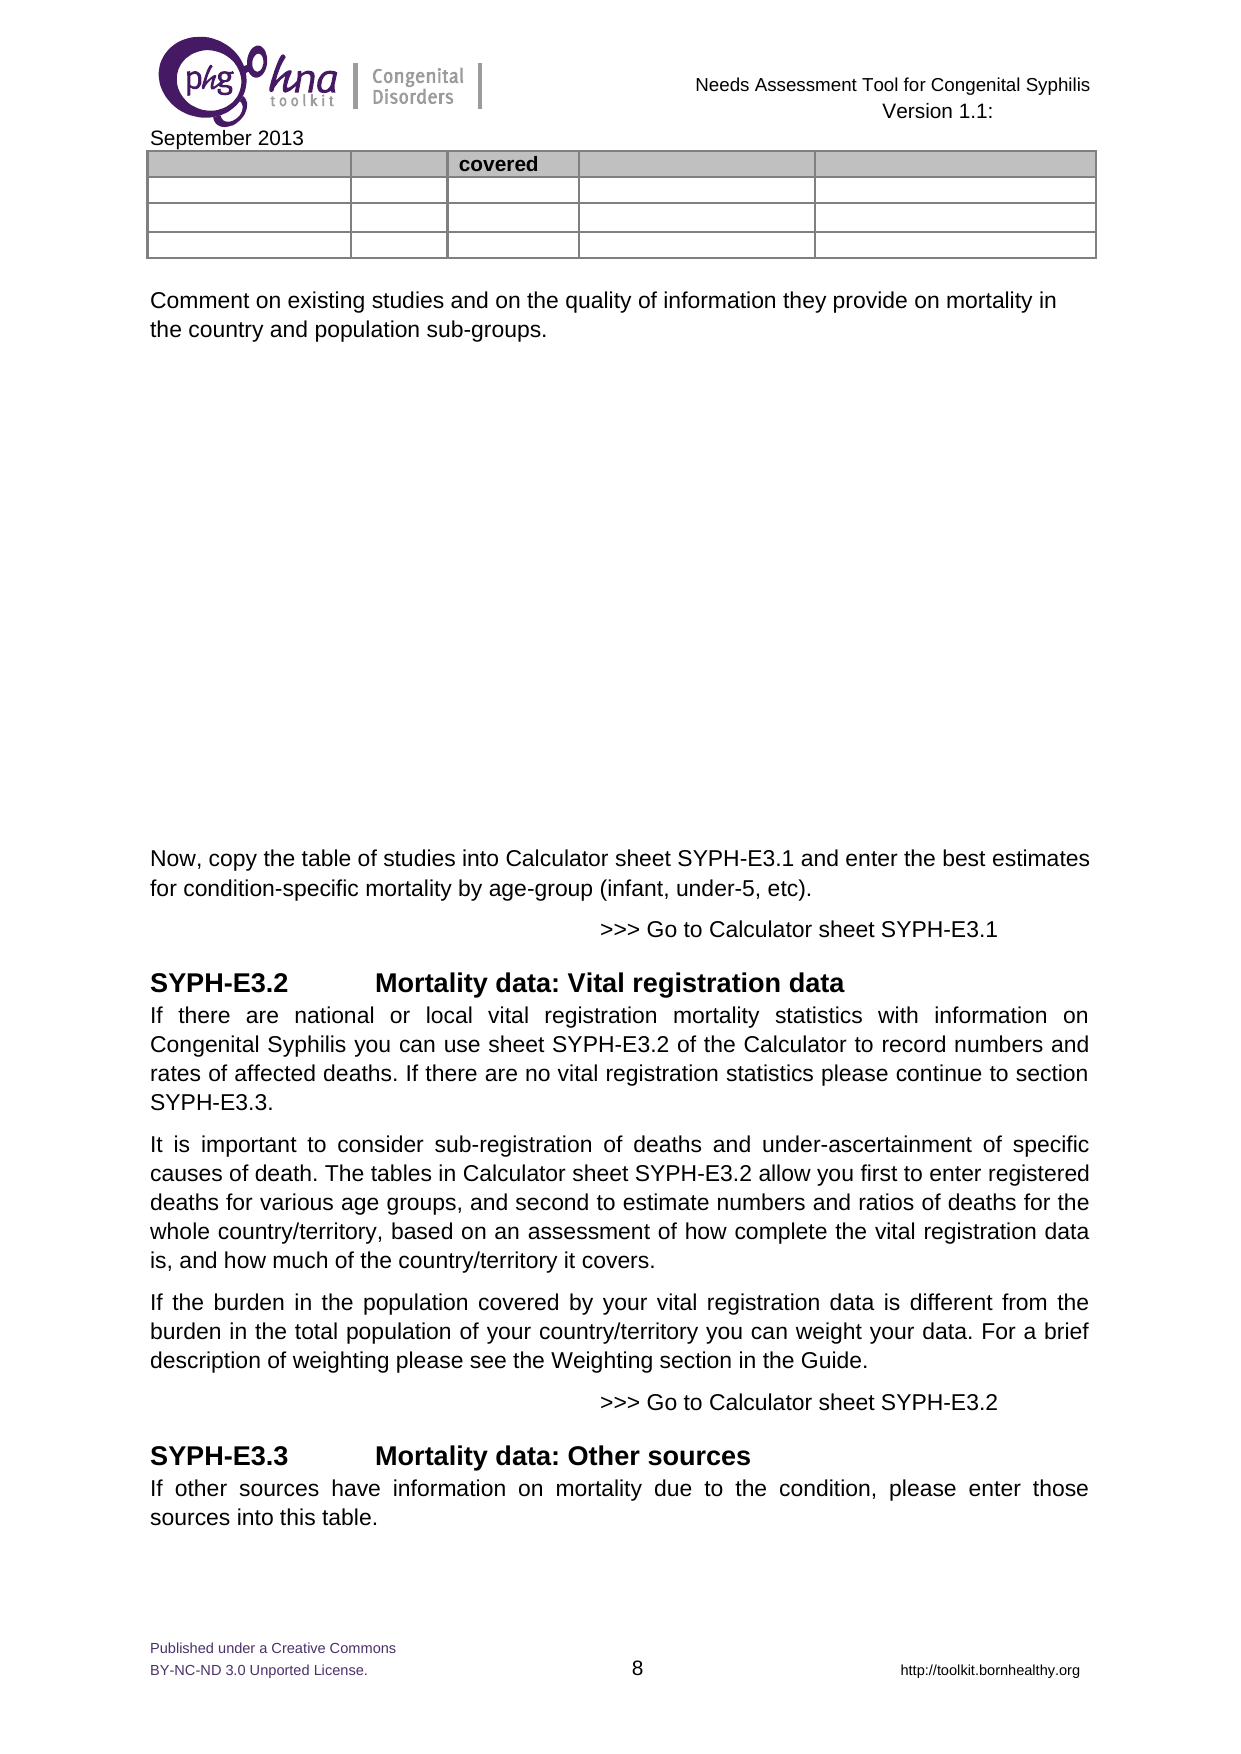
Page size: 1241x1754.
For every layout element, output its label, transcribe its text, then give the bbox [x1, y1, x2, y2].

table_cell [816, 233, 1095, 257]
table_cell [149, 204, 350, 231]
table_header [352, 152, 446, 176]
table_cell [449, 204, 578, 231]
text >>> Go to Calculator sheet SYPH-E3.2 [525, 1386, 1090, 1415]
subtitle SYPH-E3.3 Mortality data: Other sources [150, 1440, 1090, 1472]
table_cell [149, 233, 350, 257]
table_cell [816, 204, 1095, 231]
table_header [580, 152, 814, 176]
subtitle Comment on existing studies and on the quality of information they provide on mortality in the country and population sub-groups. [150, 284, 1090, 342]
table_cell [149, 178, 350, 202]
table_cell [816, 178, 1095, 202]
text Now, copy the table of studies into Calculator sheet SYPH-E3.1 and enter the best estimates for condition-specific mortality by age-group (infant, under-5, etc). [150, 842, 1090, 901]
table_cell [449, 178, 578, 202]
text If other sources have information on mortality due to the condition, please enter those sources into this table. [150, 1472, 1090, 1530]
table_header [149, 152, 350, 176]
table_cell [352, 178, 446, 202]
text If there are national or local vital registration mortality statistics with information on Congenital Syphilis you can use sheet SYPH-E3.2 of the Calculator to record numbers and rates of affected deaths. If there are no vital registration statistics please continue to section SYPH-E3.3. [150, 999, 1090, 1115]
table_cell [580, 204, 814, 231]
text If the burden in the population covered by your vital registration data is different from the burden in the total population of your country/territory you can weight your data. For a brief description of weighting please see the Weighting section in the Guide. [150, 1286, 1090, 1374]
table_cell [352, 233, 446, 257]
table_cell [580, 178, 814, 202]
text It is important to consider sub-registration of deaths and under-ascertainment of specific causes of death. The tables in Calculator sheet SYPH-E3.2 allow you first to enter registered deaths for various age groups, and second to estimate numbers and ratios of deaths for the whole country/territory, based on an assessment of how complete the vital registration data is, and how much of the country/territory it covers. [150, 1128, 1090, 1274]
text >>> Go to Calculator sheet SYPH-E3.1 [525, 913, 1090, 942]
table_cell [580, 233, 814, 257]
table_header [816, 152, 1095, 176]
table_cell [352, 204, 446, 231]
table_header covered [449, 152, 578, 176]
table_cell [449, 233, 578, 257]
subtitle SYPH-E3.2 Mortality data: Vital registration data [150, 967, 1090, 999]
